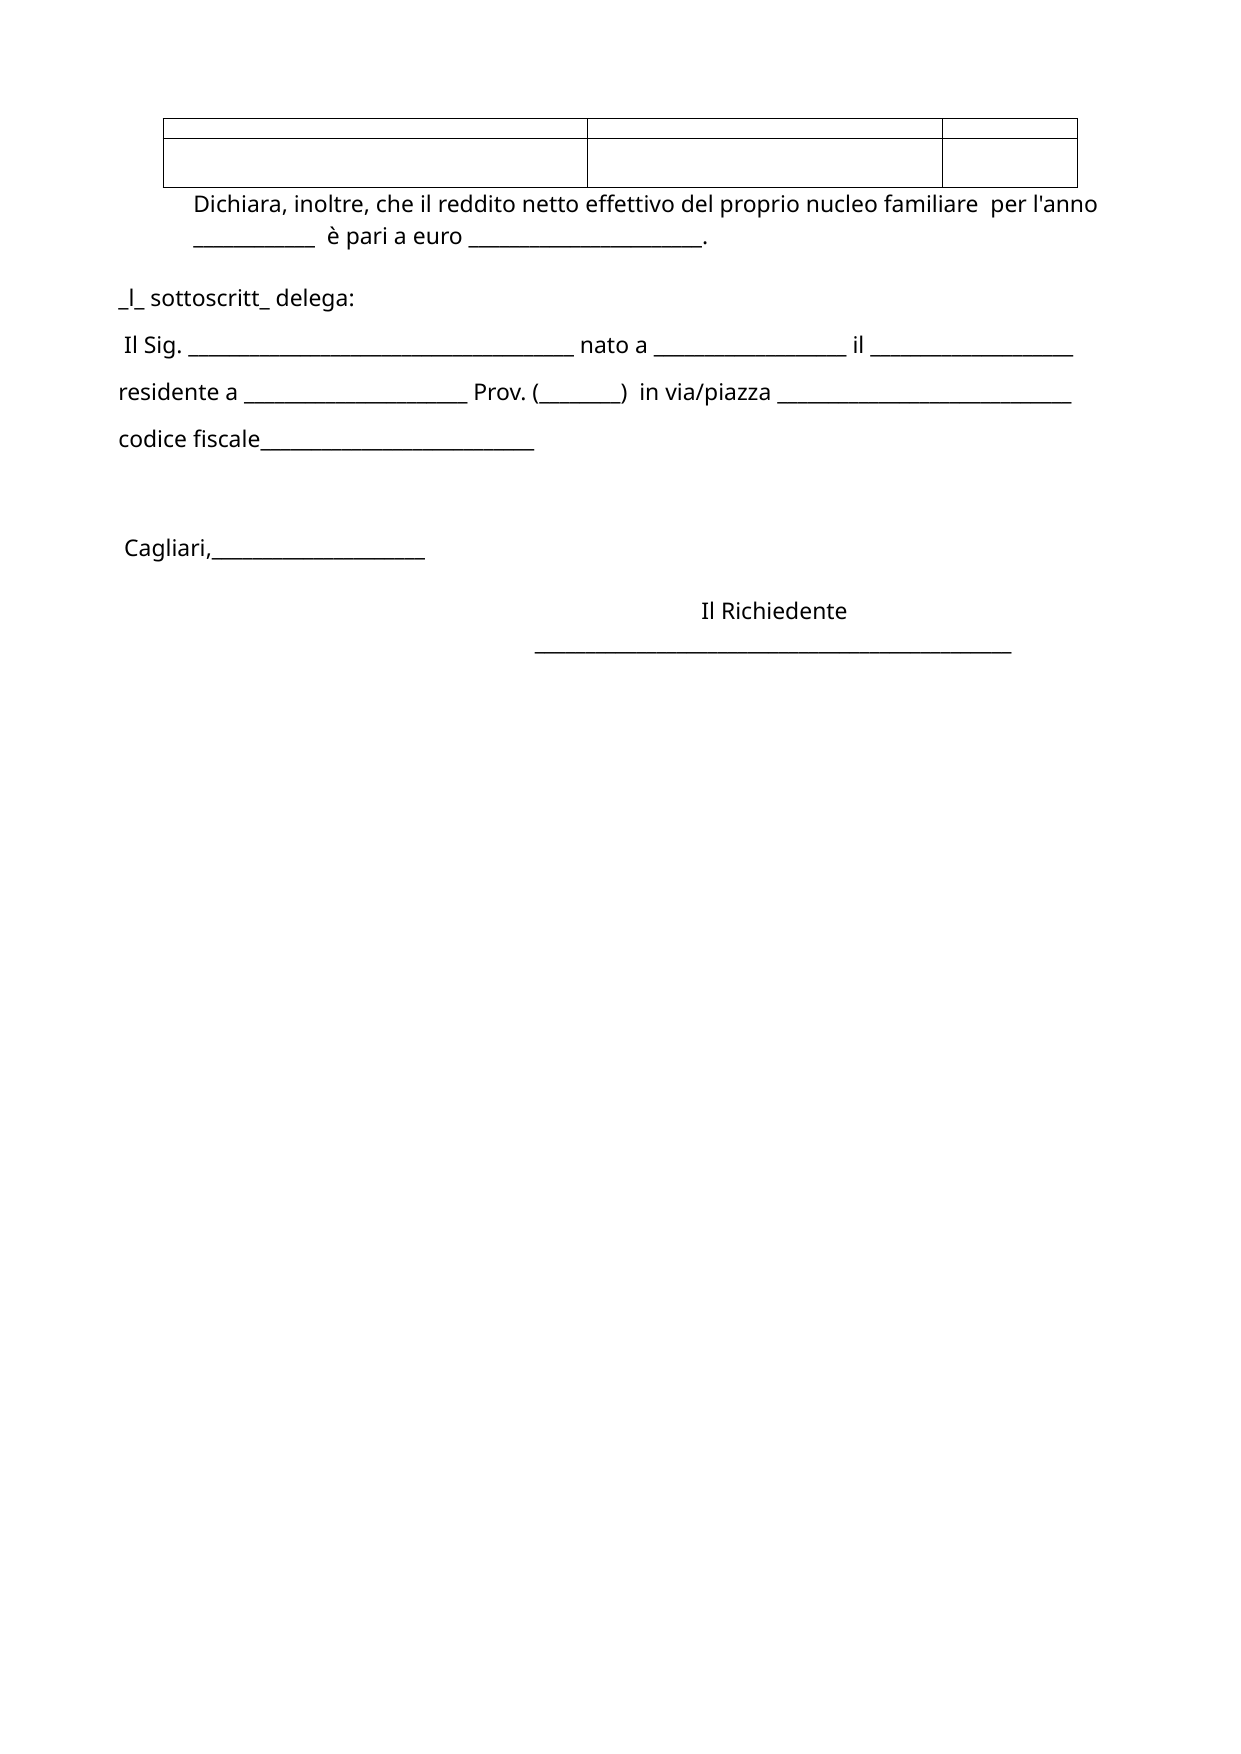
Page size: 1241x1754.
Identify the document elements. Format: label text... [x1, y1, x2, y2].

text Il Richiedente [118, 594, 1122, 626]
table_cell [588, 119, 942, 138]
text _______________________________________________ [118, 626, 1122, 657]
table_cell [164, 139, 587, 187]
table_cell [943, 139, 1077, 187]
text _l_ sottoscritt_ delega: [118, 282, 1122, 313]
text Il Sig. ______________________________________ nato a ___________________ il ____________________ residente a ______________________ Prov. (________) in via/piazza _____________________________ codice fiscale___________________________ [118, 329, 1122, 454]
table_cell [588, 139, 942, 187]
text Cagliari,_____________________ [118, 532, 1122, 563]
list Dichiara, inoltre, che il reddito netto effettivo del proprio nucleo familiare per l'anno ____________ è pari a euro _______________________. [156, 188, 1122, 251]
table_cell [164, 119, 587, 138]
table_cell [943, 119, 1077, 138]
